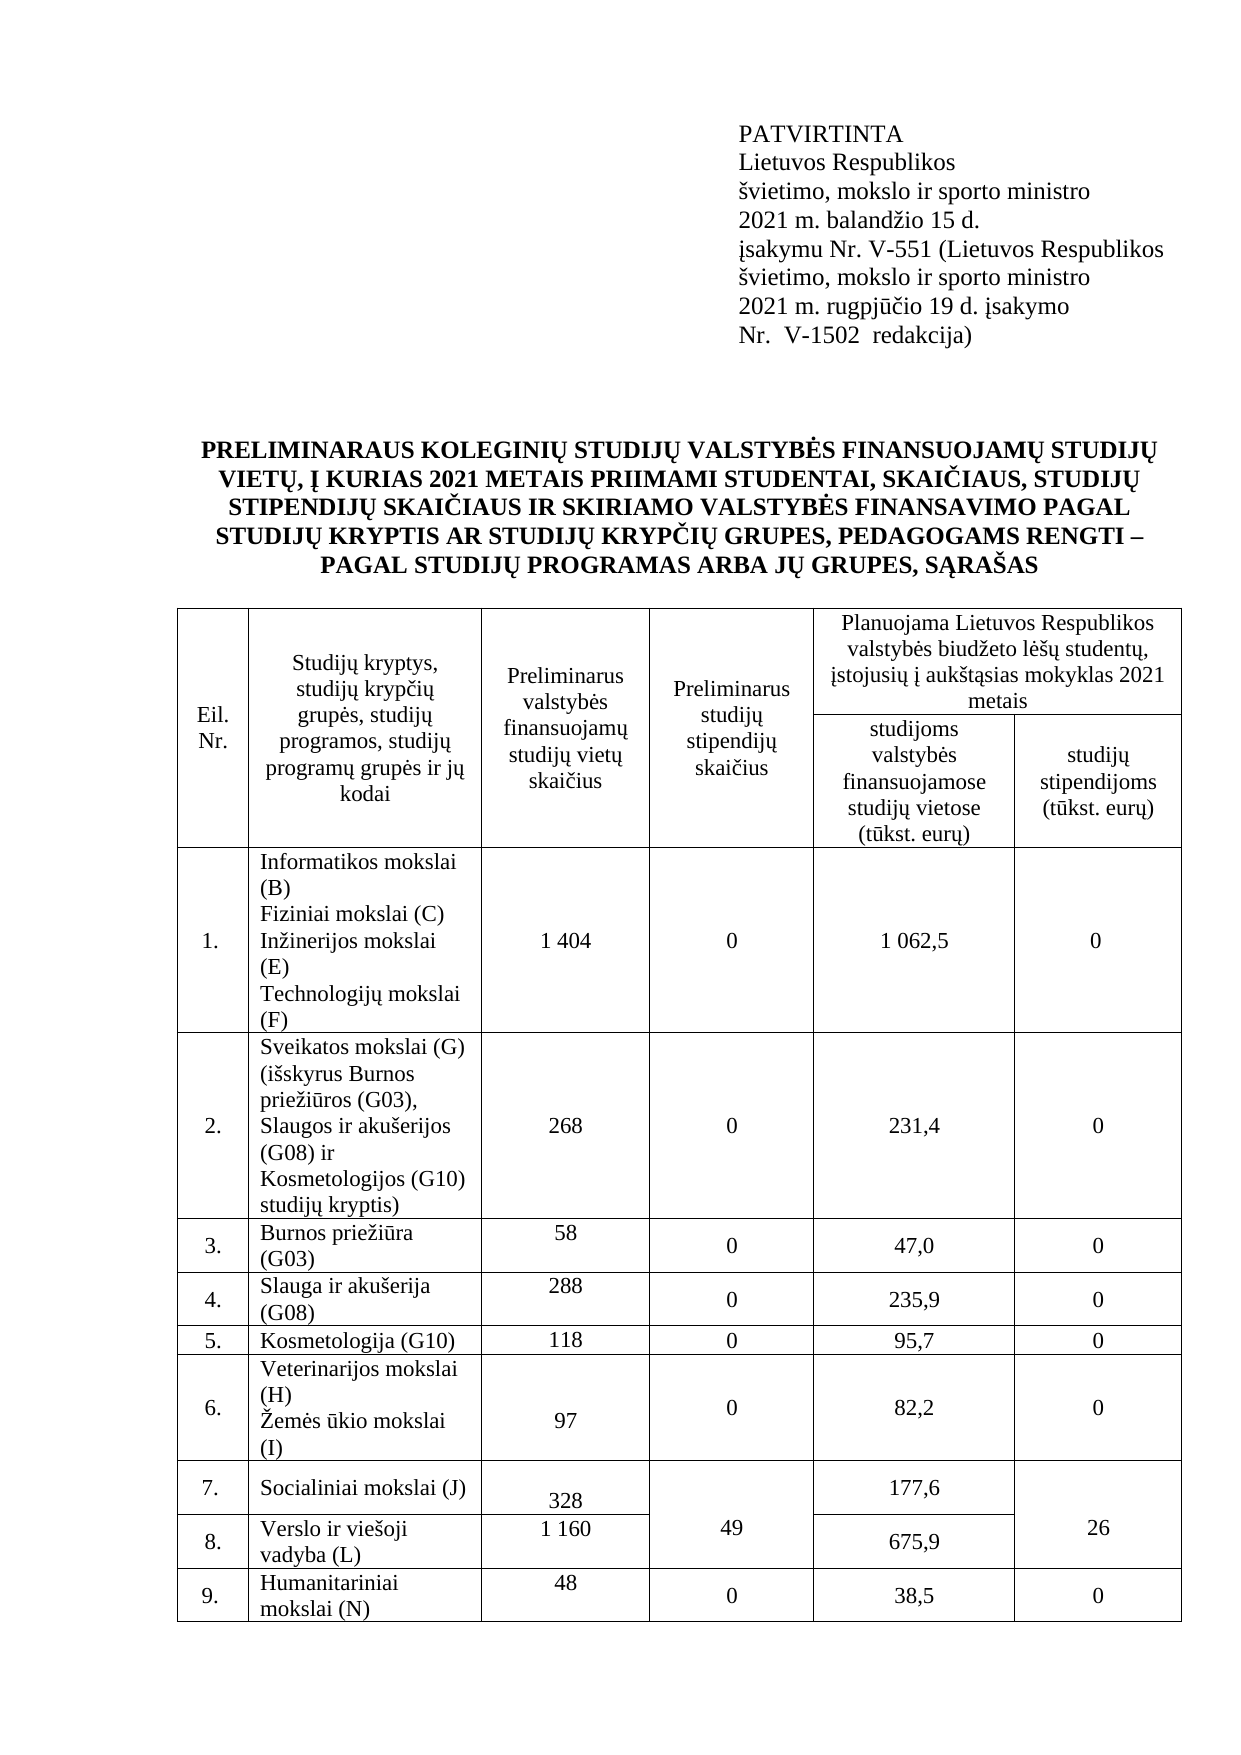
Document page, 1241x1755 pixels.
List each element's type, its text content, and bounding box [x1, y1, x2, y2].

table_cell 97 [482, 1355, 649, 1460]
table_cell 58 [482, 1219, 649, 1272]
table_cell 0 [1015, 1219, 1181, 1272]
table_cell 0 [650, 1569, 813, 1621]
text PRELIMINARAUS KOLEGINIŲ STUDIJŲ VALSTYBĖS FINANSUOJAMŲ STUDIJŲ VIETŲ, Į KURIAS 2021 METAIS PRIIMAMI STUDENTAI, SKAIČIAUS, STUDIJŲ STIPENDIJŲ SKAIČIAUS IR SKIRIAMO VALSTYBĖS FINANSAVIMO PAGAL STUDIJŲ KRYPTIS AR STUDIJŲ KRYPČIŲ GRUPES, PEDAGOGAMS RENGTI – PAGAL STUDIJŲ PROGRAMAS ARBA JŲ GRUPES, SĄRAŠAS [177, 435, 1182, 579]
table_cell 268 [482, 1033, 649, 1218]
table_cell 0 [1015, 1355, 1181, 1460]
text Nr. V-1502 redakcija) [177, 320, 1182, 349]
text Lietuvos Respublikos [177, 147, 1182, 176]
table_cell 26 [1015, 1461, 1181, 1567]
table_cell 0 [650, 1273, 813, 1325]
table_cell 9. [178, 1569, 248, 1621]
table_cell 0 [1015, 1569, 1181, 1621]
table_cell 0 [1015, 848, 1181, 1032]
table_cell Slauga ir akušerija (G08) [249, 1273, 481, 1325]
table_cell Informatikos mokslai (B) Fiziniai mokslai (C) Inžinerijos mokslai (E) Technologijų mokslai (F) [249, 848, 481, 1032]
table_cell 1 160 [482, 1515, 649, 1567]
table_cell 48 [482, 1569, 649, 1621]
table_cell 5. [178, 1326, 248, 1353]
table_cell 1. [178, 848, 248, 1032]
table_cell studijoms valstybės finansuojamose studijų vietose (tūkst. eurų) [814, 715, 1014, 847]
table_cell 95,7 [814, 1326, 1014, 1353]
table_cell 47,0 [814, 1219, 1014, 1272]
table_cell Veterinarijos mokslai (H) Žemės ūkio mokslai (I) [249, 1355, 481, 1460]
table_cell 0 [650, 1326, 813, 1353]
table_cell 177,6 [814, 1461, 1014, 1514]
table_cell 288 [482, 1273, 649, 1325]
table_cell 231,4 [814, 1033, 1014, 1218]
table_cell 0 [1015, 1033, 1181, 1218]
table_cell 82,2 [814, 1355, 1014, 1460]
table_cell 1 404 [482, 848, 649, 1032]
table_cell Sveikatos mokslai (G) (išskyrus Burnos priežiūros (G03), Slaugos ir akušerijos (G08) ir Kosmetologijos (G10) studijų kryptis) [249, 1033, 481, 1218]
table_header Preliminarus studijų stipendijų skaičius [650, 609, 813, 847]
table_cell 2. [178, 1033, 248, 1218]
table_cell 675,9 [814, 1515, 1014, 1567]
table_header Preliminarus valstybės finansuojamų studijų vietų skaičius [482, 609, 649, 847]
table_cell 0 [650, 1219, 813, 1272]
text 2021 m. balandžio 15 d. [177, 205, 1182, 234]
table_header Planuojama Lietuvos Respublikos valstybės biudžeto lėšų studentų, įstojusių į aukštąsias mokyklas 2021 metais [814, 609, 1181, 714]
table_cell 6. [178, 1355, 248, 1460]
table_cell Burnos priežiūra (G03) [249, 1219, 481, 1272]
table_cell 235,9 [814, 1273, 1014, 1325]
table_cell 0 [1015, 1273, 1181, 1325]
text įsakymu Nr. V-551 (Lietuvos Respublikos [177, 234, 1182, 262]
text švietimo, mokslo ir sporto ministro [177, 176, 1182, 205]
table_cell 0 [650, 848, 813, 1032]
text 2021 m. rugpjūčio 19 d. įsakymo [177, 291, 1182, 320]
table_cell Socialiniai mokslai (J) [249, 1461, 481, 1514]
table_cell 38,5 [814, 1569, 1014, 1621]
table_cell 8. [178, 1515, 248, 1567]
table_cell Kosmetologija (G10) [249, 1326, 481, 1353]
table_cell 328 [482, 1461, 649, 1514]
table_cell studijų stipendijoms (tūkst. eurų) [1015, 715, 1181, 847]
text PATVIRTINTA [177, 119, 1182, 147]
table_cell 1 062,5 [814, 848, 1014, 1032]
table_header Studijų kryptys, studijų krypčių grupės, studijų programos, studijų programų grupės ir jų kodai [249, 609, 481, 847]
table_cell Verslo ir viešoji vadyba (L) [249, 1515, 481, 1567]
table_cell 4. [178, 1273, 248, 1325]
table_cell 3. [178, 1219, 248, 1272]
text švietimo, mokslo ir sporto ministro [177, 262, 1182, 291]
table_cell 7. [178, 1461, 248, 1514]
table_cell 49 [650, 1461, 813, 1567]
table_cell 0 [650, 1033, 813, 1218]
table_cell 0 [650, 1355, 813, 1460]
table_cell Humanitariniai mokslai (N) [249, 1569, 481, 1621]
table_header Eil. Nr. [178, 609, 248, 847]
table_cell 0 [1015, 1326, 1181, 1353]
table_cell 118 [482, 1326, 649, 1353]
